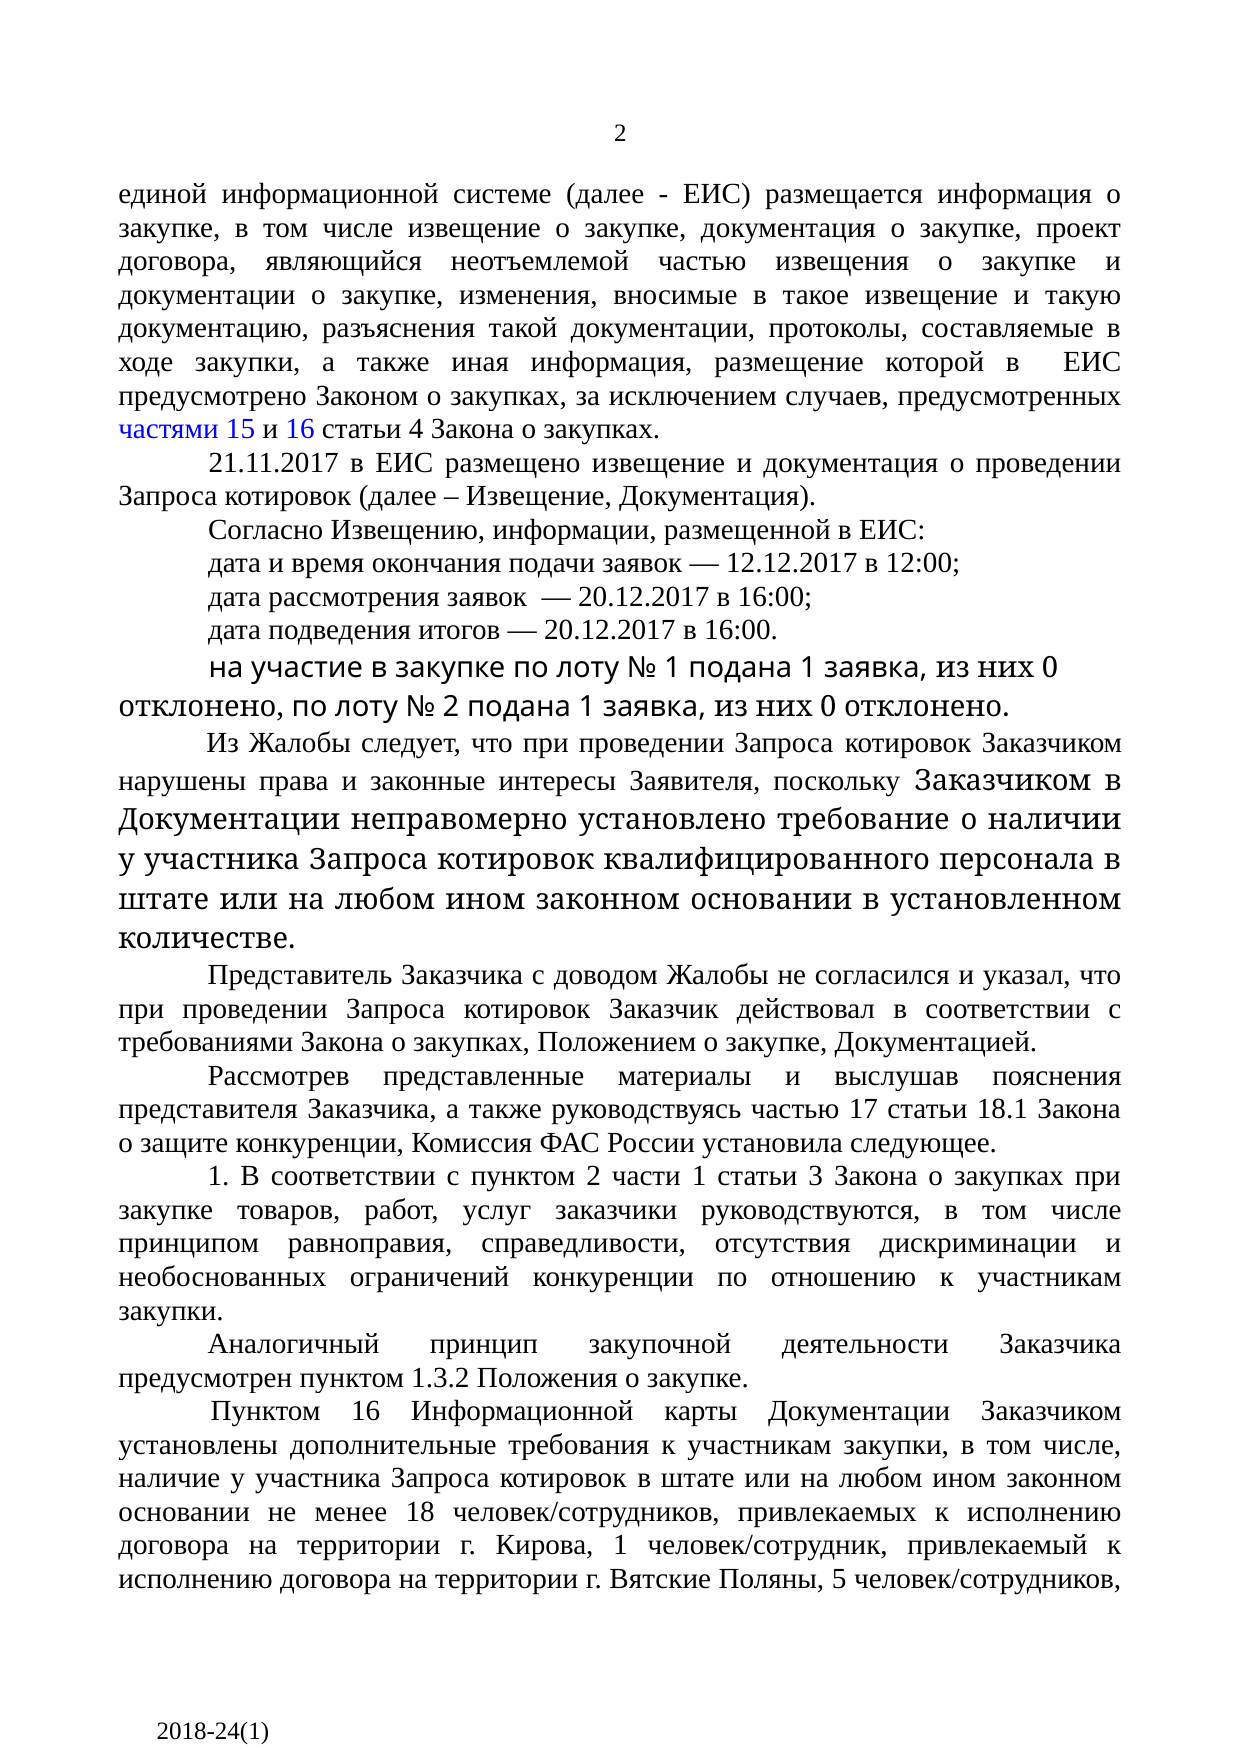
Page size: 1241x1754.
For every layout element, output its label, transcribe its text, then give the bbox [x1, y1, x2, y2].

text на участие в закупке по лоту № 1 подана 1 заявка, из них 0 отклонено, по лоту № 2 подана 1 заявка, из них 0 отклонено. [118, 646, 1122, 725]
text дата и время окончания подачи заявок — 12.12.2017 в 12:00; [118, 545, 1122, 579]
text 1. В соответствии с пунктом 2 части 1 статьи 3 Закона о закупках при закупке товаров, работ, услуг заказчики руководствуются, в том числе принципом равноправия, справедливости, отсутствия дискриминации и необоснованных ограничений конкуренции по отношению к участникам закупки. [118, 1158, 1122, 1326]
text Аналогичный принцип закупочной деятельности Заказчика предусмотрен пунктом 1.3.2 Положения о закупке. [118, 1326, 1122, 1393]
text Рассмотрев представленные материалы и выслушав пояснения представителя Заказчика, а также руководствуясь частью 17 статьи 18.1 Закона о защите конкуренции, Комиссия ФАС России установила следующее. [118, 1058, 1122, 1158]
text единой информационной системе (далее - ЕИС) размещается информация о закупке, в том числе извещение о закупке, документация о закупке, проект договора, являющийся неотъемлемой частью извещения о закупке и документации о закупке, изменения, вносимые в такое извещение и такую документацию, разъяснения такой документации, протоколы, составляемые в ходе закупки, а также иная информация, размещение которой в ЕИС предусмотрено Законом о закупках, за исключением случаев, предусмотренных частями 15 и 16 статьи 4 Закона о закупках. [118, 176, 1122, 445]
text Согласно Извещению, информации, размещенной в ЕИС: [118, 512, 1122, 545]
text Представитель Заказчика с доводом Жалобы не согласился и указал, что при проведении Запроса котировок Заказчик действовал в соответствии с требованиями Закона о закупках, Положением о закупке, Документацией. [118, 957, 1122, 1058]
text дата подведения итогов — 20.12.2017 в 16:00. [118, 612, 1122, 646]
text 21.11.2017 в ЕИС размещено извещение и документация о проведении Запроса котировок (далее – Извещение, Документация). [118, 445, 1122, 512]
text Из Жалобы следует, что при проведении Запроса котировок Заказчиком нарушены права и законные интересы Заявителя, поскольку Заказчиком в Документации неправомерно установлено требование о наличии у участника Запроса котировок квалифицированного персонала в штате или на любом ином законном основании в установленном количестве. [118, 725, 1122, 957]
text Пунктом 16 Информационной карты Документации Заказчиком установлены дополнительные требования к участникам закупки, в том числе, наличие у участника Запроса котировок в штате или на любом ином законном основании не менее 18 человек/сотрудников, привлекаемых к исполнению договора на территории г. Кирова, 1 человек/сотрудник, привлекаемый к исполнению договора на территории г. Вятские Поляны, 5 человек/сотрудников, [118, 1393, 1122, 1594]
text дата рассмотрения заявок — 20.12.2017 в 16:00; [118, 579, 1122, 612]
